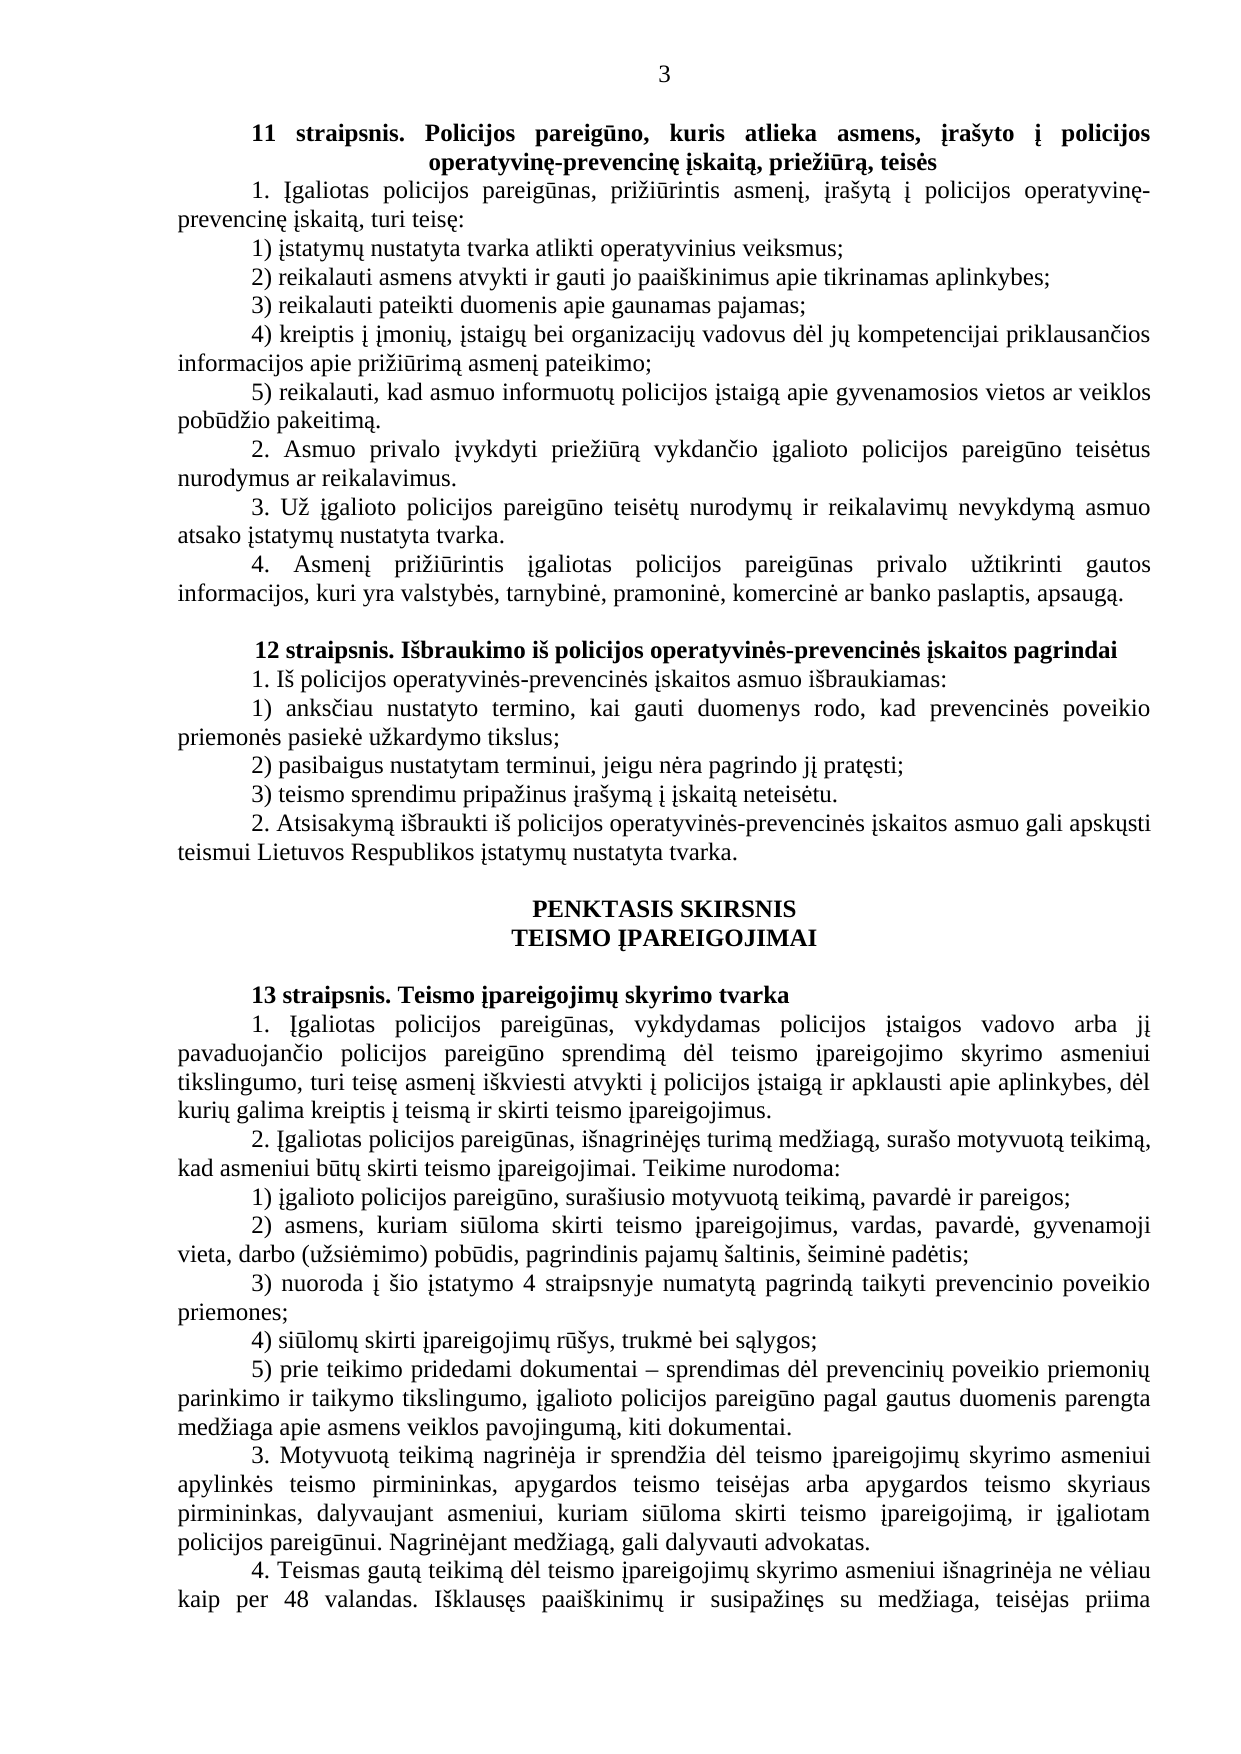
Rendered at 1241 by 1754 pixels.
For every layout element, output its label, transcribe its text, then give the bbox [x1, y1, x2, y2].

text 4. Asmenį prižiūrintis įgaliotas policijos pareigūnas privalo užtikrinti gautos informacijos, kuri yra valstybės, tarnybinė, pramoninė, komercinė ar banko paslaptis, apsaugą. [177, 549, 1152, 607]
text PENKTASIS SKIRSNIS [177, 894, 1152, 923]
text 1) įstatymų nustatyta tvarka atlikti operatyvinius veiksmus; [177, 233, 1152, 262]
text 5) reikalauti, kad asmuo informuotų policijos įstaigą apie gyvenamosios vietos ar veiklos pobūdžio pakeitimą. [177, 377, 1152, 434]
text 1) anksčiau nustatyto termino, kai gauti duomenys rodo, kad prevencinės poveikio priemonės pasiekė užkardymo tikslus; [177, 693, 1152, 751]
text 2) reikalauti asmens atvykti ir gauti jo paaiškinimus apie tikrinamas aplinkybes; [177, 262, 1152, 291]
text 1. Įgaliotas policijos pareigūnas, prižiūrintis asmenį, įrašytą į policijos operatyvinę-prevencinę įskaitą, turi teisę: [177, 176, 1152, 233]
text 3. Už įgalioto policijos pareigūno teisėtų nurodymų ir reikalavimų nevykdymą asmuo atsako įstatymų nustatyta tvarka. [177, 492, 1152, 549]
text 4) siūlomų skirti įpareigojimų rūšys, trukmė bei sąlygos; [177, 1326, 1152, 1354]
text TEISMO ĮPAREIGOJIMAI [177, 923, 1152, 952]
text 4. Teismas gautą teikimą dėl teismo įpareigojimų skyrimo asmeniui išnagrinėja ne vėliau kaip per 48 valandas. Išklausęs paaiškinimų ir susipažinęs su medžiaga, teisėjas priima [177, 1556, 1152, 1613]
text 2) asmens, kuriam siūloma skirti teismo įpareigojimus, vardas, pavardė, gyvenamoji vieta, darbo (užsiėmimo) pobūdis, pagrindinis pajamų šaltinis, šeiminė padėtis; [177, 1211, 1152, 1268]
text 3) teismo sprendimu pripažinus įrašymą į įskaitą neteisėtu. [177, 779, 1152, 808]
text 3) nuoroda į šio įstatymo 4 straipsnyje numatytą pagrindą taikyti prevencinio poveikio priemones; [177, 1268, 1152, 1326]
text 11 straipsnis. Policijos pareigūno, kuris atlieka asmens, įrašyto į policijos operatyvinę-prevencinę įskaitą, priežiūrą, teisės [251, 118, 1152, 176]
text 2. Atsisakymą išbraukti iš policijos operatyvinės-prevencinės įskaitos asmuo gali apskųsti teismui Lietuvos Respublikos įstatymų nustatyta tvarka. [177, 808, 1152, 866]
text 2) pasibaigus nustatytam terminui, jeigu nėra pagrindo jį pratęsti; [177, 751, 1152, 779]
text 4) kreiptis į įmonių, įstaigų bei organizacijų vadovus dėl jų kompetencijai priklausančios informacijos apie prižiūrimą asmenį pateikimo; [177, 319, 1152, 377]
text 1) įgalioto policijos pareigūno, surašiusio motyvuotą teikimą, pavardė ir pareigos; [177, 1182, 1152, 1211]
text 5) prie teikimo pridedami dokumentai – sprendimas dėl prevencinių poveikio priemonių parinkimo ir taikymo tikslingumo, įgalioto policijos pareigūno pagal gautus duomenis parengta medžiaga apie asmens veiklos pavojingumą, kiti dokumentai. [177, 1354, 1152, 1441]
text 12 straipsnis. Išbraukimo iš policijos operatyvinės-prevencinės įskaitos pagrindai [177, 636, 1152, 664]
text 1. Įgaliotas policijos pareigūnas, vykdydamas policijos įstaigos vadovo arba jį pavaduojančio policijos pareigūno sprendimą dėl teismo įpareigojimo skyrimo asmeniui tikslingumo, turi teisę asmenį iškviesti atvykti į policijos įstaigą ir apklausti apie aplinkybes, dėl kurių galima kreiptis į teismą ir skirti teismo įpareigojimus. [177, 1009, 1152, 1124]
text 3) reikalauti pateikti duomenis apie gaunamas pajamas; [177, 291, 1152, 319]
text 3. Motyvuotą teikimą nagrinėja ir sprendžia dėl teismo įpareigojimų skyrimo asmeniui apylinkės teismo pirmininkas, apygardos teismo teisėjas arba apygardos teismo skyriaus pirmininkas, dalyvaujant asmeniui, kuriam siūloma skirti teismo įpareigojimą, ir įgaliotam policijos pareigūnui. Nagrinėjant medžiagą, gali dalyvauti advokatas. [177, 1441, 1152, 1556]
text 13 straipsnis. Teismo įpareigojimų skyrimo tvarka [177, 981, 1152, 1009]
text 2. Įgaliotas policijos pareigūnas, išnagrinėjęs turimą medžiagą, surašo motyvuotą teikimą, kad asmeniui būtų skirti teismo įpareigojimai. Teikime nurodoma: [177, 1124, 1152, 1182]
text 1. Iš policijos operatyvinės-prevencinės įskaitos asmuo išbraukiamas: [177, 664, 1152, 693]
text 2. Asmuo privalo įvykdyti priežiūrą vykdančio įgalioto policijos pareigūno teisėtus nurodymus ar reikalavimus. [177, 434, 1152, 492]
